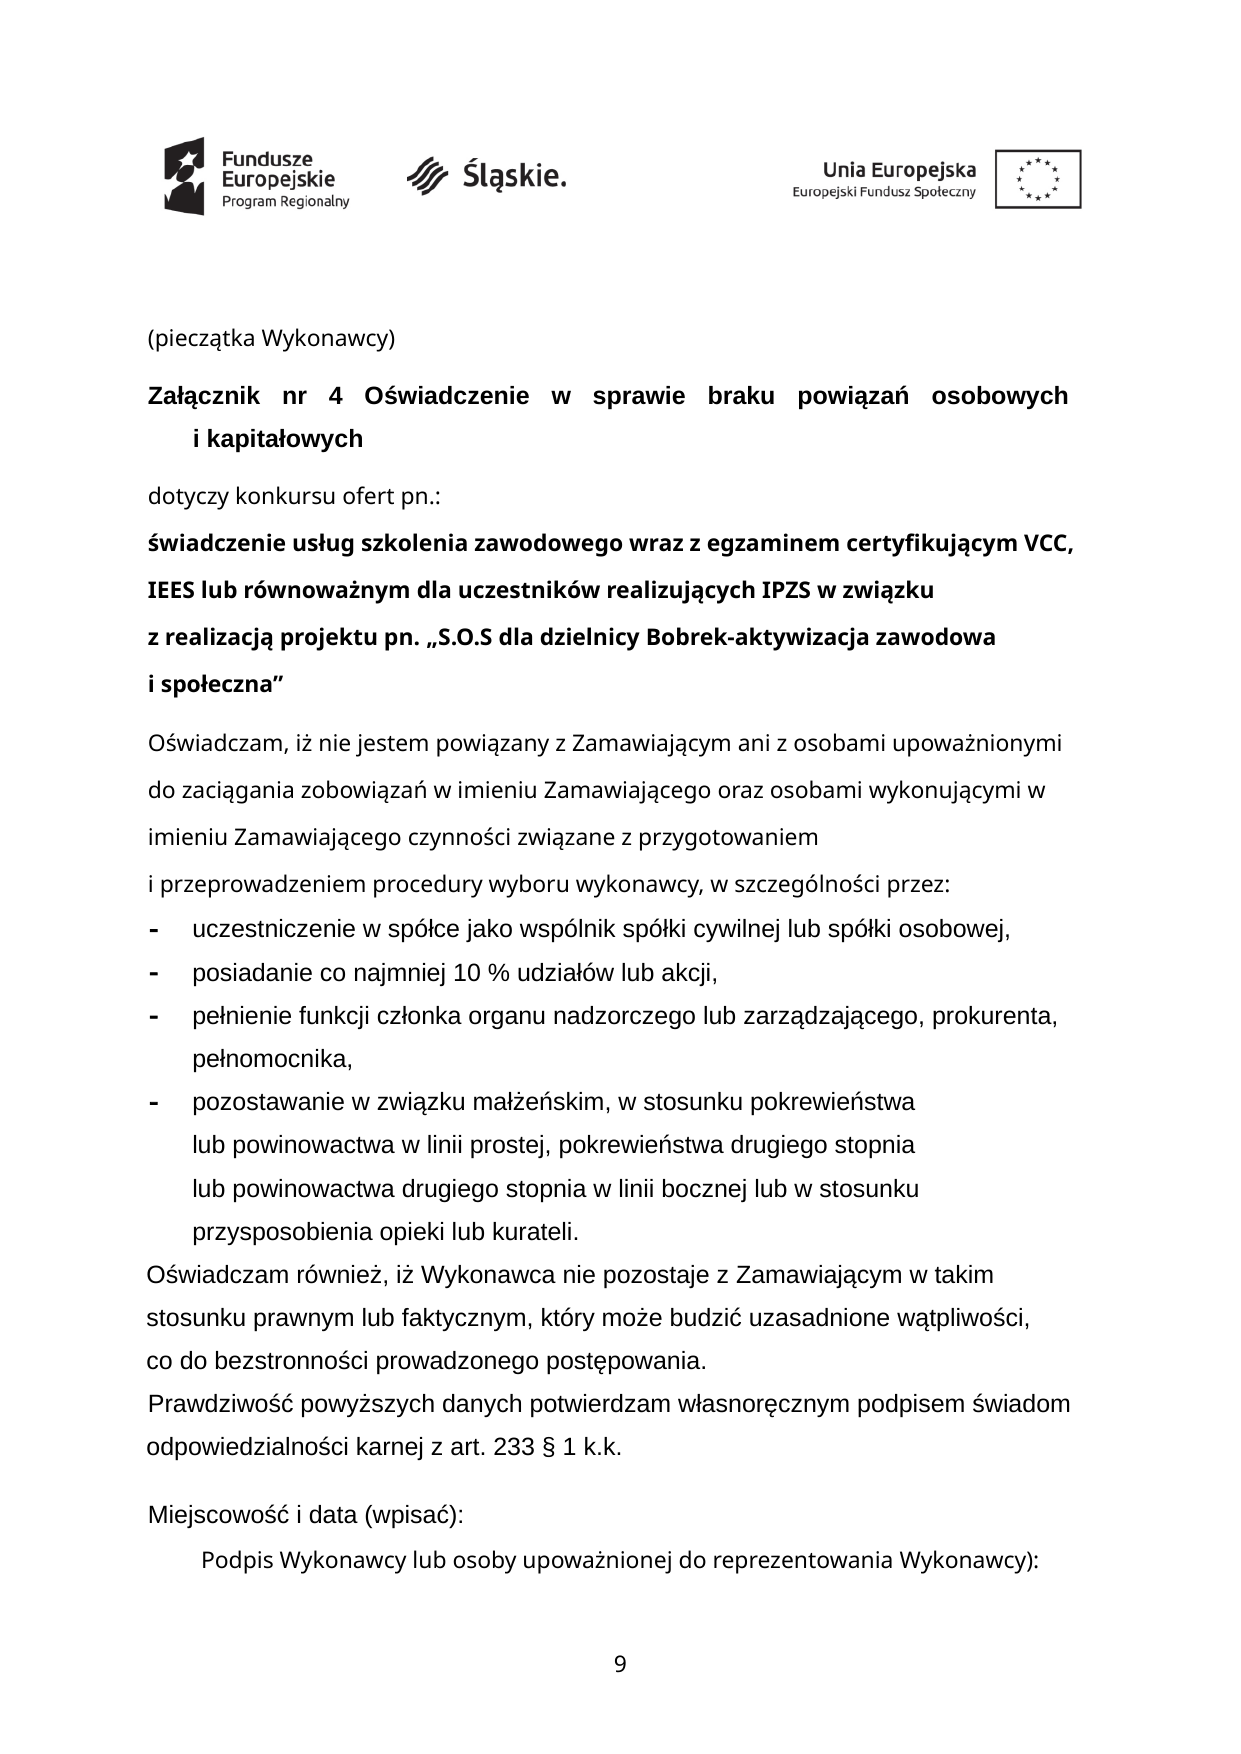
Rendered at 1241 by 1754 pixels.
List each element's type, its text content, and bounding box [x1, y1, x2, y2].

list posiadanie co najmniej 10 % udziałów lub akcji, [149, 958, 1092, 986]
text Miejscowość i data (wpisać): [146, 1500, 1092, 1529]
text świadczenie usług szkolenia zawodowego wraz z egzaminem certyfikującym VCC, IEES lub równoważnym dla uczestników realizujących IPZS w związku z realizacją projektu pn. „S.O.S dla dzielnicy Bobrek-aktywizacja zawodowa i społeczna” [148, 527, 1092, 699]
text Oświadczam również, iż Wykonawca nie pozostaje z Zamawiającym w takim stosunku prawnym lub faktycznym, który może budzić uzasadnione wątpliwości, co do bezstronności prowadzonego postępowania. [146, 1260, 1092, 1375]
list uczestniczenie w spółce jako wspólnik spółki cywilnej lub spółki osobowej, [149, 914, 1092, 943]
text Podpis Wykonawcy lub osoby upoważnionej do reprezentowania Wykonawcy): [148, 1543, 1092, 1575]
text (pieczątka Wykonawcy) [148, 322, 1092, 353]
list pełnienie funkcji członka organu nadzorczego lub zarządzającego, prokurenta, pełnomocnika, [149, 1001, 1092, 1073]
text Prawdziwość powyższych danych potwierdzam własnoręcznym podpisem świadom odpowiedzialności karnej z art. 233 § 1 k.k. [146, 1389, 1092, 1461]
list pozostawanie w związku małżeńskim, w stosunku pokrewieństwa lub powinowactwa w linii prostej, pokrewieństwa drugiego stopnia lub powinowactwa drugiego stopnia w linii bocznej lub w stosunku przysposobienia opieki lub kurateli. [149, 1087, 1092, 1245]
text Oświadczam, iż nie jestem powiązany z Zamawiającym ani z osobami upoważnionymi do zaciągania zobowiązań w imieniu Zamawiającego oraz osobami wykonującymi w imieniu Zamawiającego czynności związane z przygotowaniem i przeprowadzeniem procedury wyboru wykonawcy, w szczególności przez: [148, 727, 1092, 899]
text dotyczy konkursu ofert pn.: [148, 480, 1092, 511]
subtitle Załącznik nr 4 Oświadczenie w sprawie braku powiązań osobowych i kapitałowych [148, 381, 1092, 453]
